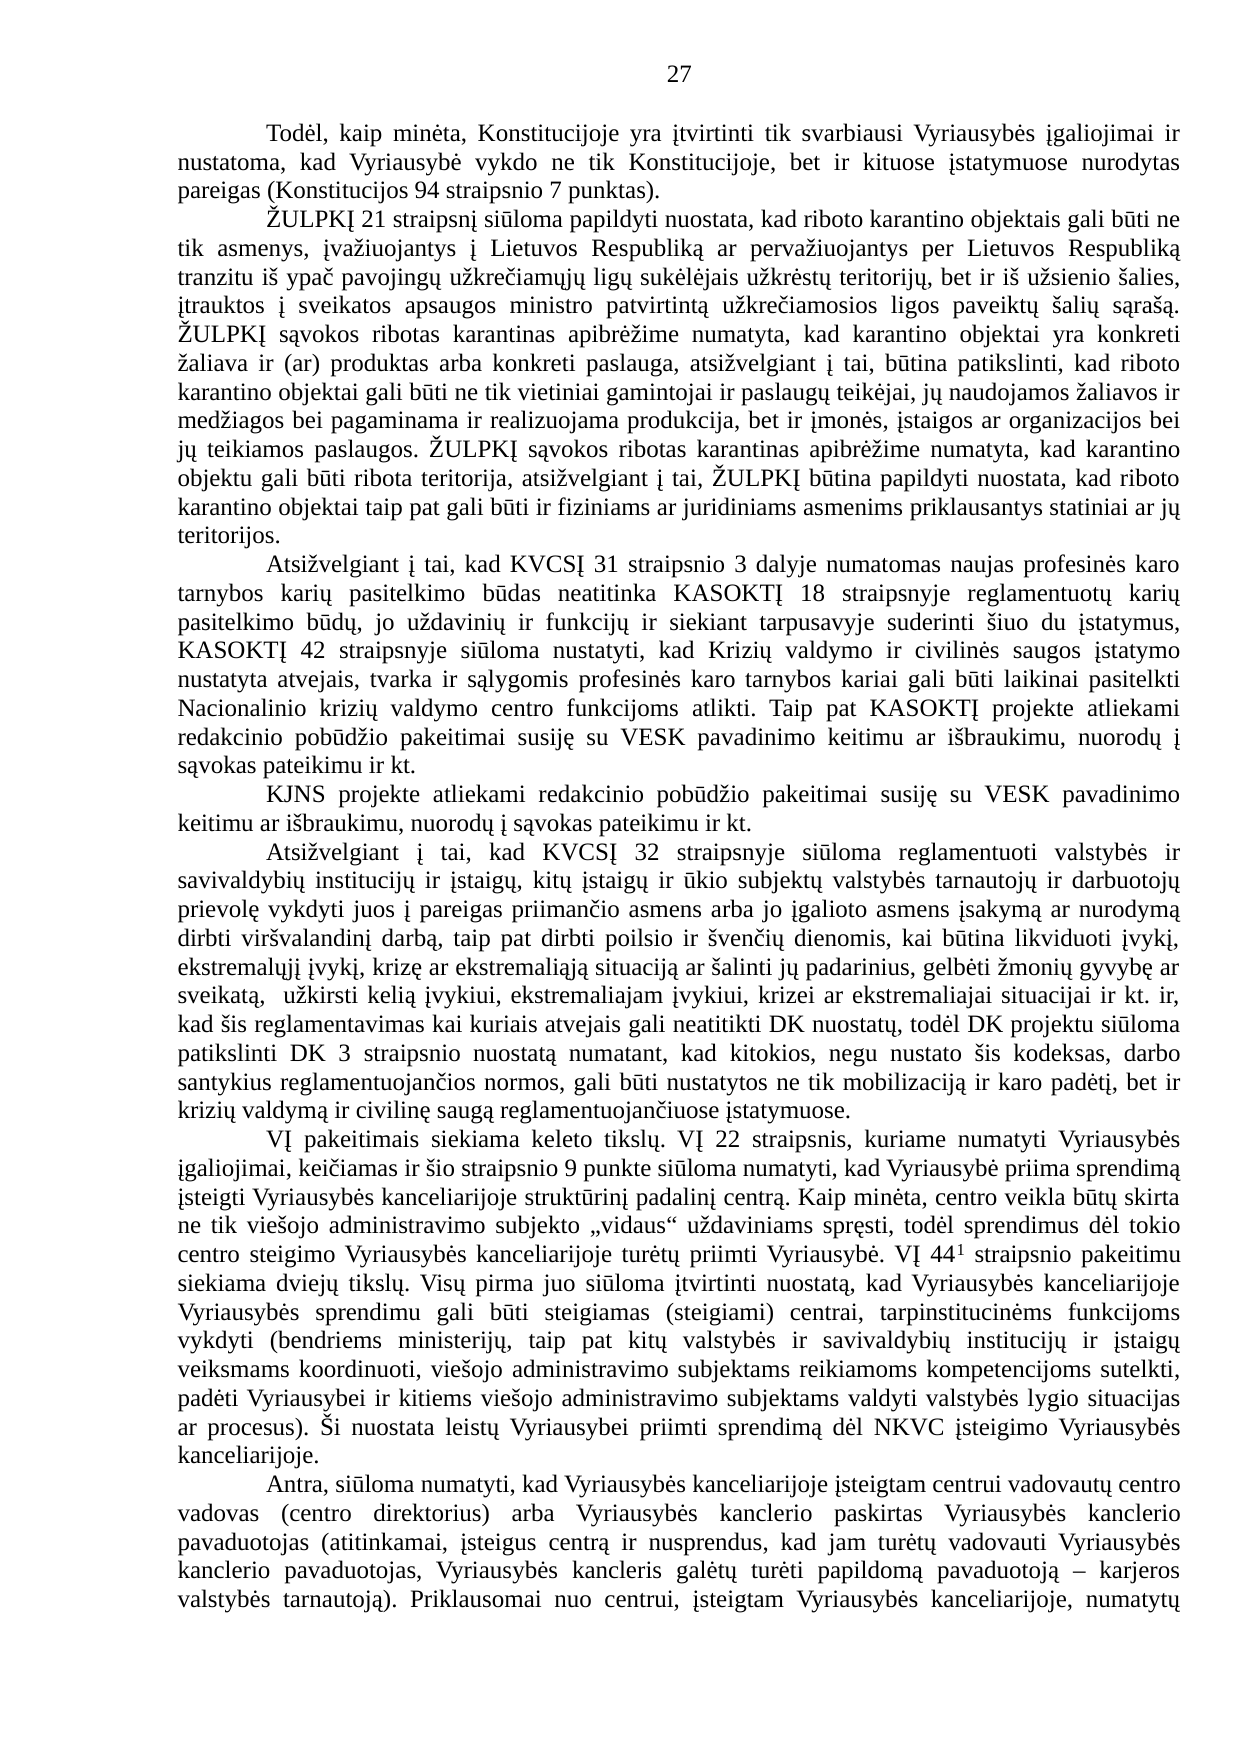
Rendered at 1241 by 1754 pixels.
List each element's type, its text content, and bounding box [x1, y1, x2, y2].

text Todėl, kaip minėta, Konstitucijoje yra įtvirtinti tik svarbiausi Vyriausybės įgaliojimai ir nustatoma, kad Vyriausybė vykdo ne tik Konstitucijoje, bet ir kituose įstatymuose nurodytas pareigas (Konstitucijos 94 straipsnio 7 punktas). [177, 118, 1181, 204]
text Atsižvelgiant į tai, kad KVCSĮ 31 straipsnio 3 dalyje numatomas naujas profesinės karo tarnybos karių pasitelkimo būdas neatitinka KASOKTĮ 18 straipsnyje reglamentuotų karių pasitelkimo būdų, jo uždavinių ir funkcijų ir siekiant tarpusavyje suderinti šiuo du įstatymus, KASOKTĮ 42 straipsnyje siūloma nustatyti, kad Krizių valdymo ir civilinės saugos įstatymo nustatyta atvejais, tvarka ir sąlygomis profesinės karo tarnybos kariai gali būti laikinai pasitelkti Nacionalinio krizių valdymo centro funkcijoms atlikti. Taip pat KASOKTĮ projekte atliekami redakcinio pobūdžio pakeitimai susiję su VESK pavadinimo keitimu ar išbraukimu, nuorodų į sąvokas pateikimu ir kt. [177, 549, 1181, 779]
text VĮ pakeitimais siekiama keleto tikslų. VĮ 22 straipsnis, kuriame numatyti Vyriausybės įgaliojimai, keičiamas ir šio straipsnio 9 punkte siūloma numatyti, kad Vyriausybė priima sprendimą įsteigti Vyriausybės kanceliarijoje struktūrinį padalinį centrą. Kaip minėta, centro veikla būtų skirta ne tik viešojo administravimo subjekto „vidaus“ uždaviniams spręsti, todėl sprendimus dėl tokio centro steigimo Vyriausybės kanceliarijoje turėtų priimti Vyriausybė. VĮ 441 straipsnio pakeitimu siekiama dviejų tikslų. Visų pirma juo siūloma įtvirtinti nuostatą, kad Vyriausybės kanceliarijoje Vyriausybės sprendimu gali būti steigiamas (steigiami) centrai, tarpinstitucinėms funkcijoms vykdyti (bendriems ministerijų, taip pat kitų valstybės ir savivaldybių institucijų ir įstaigų veiksmams koordinuoti, viešojo administravimo subjektams reikiamoms kompetencijoms sutelkti, padėti Vyriausybei ir kitiems viešojo administravimo subjektams valdyti valstybės lygio situacijas ar procesus). Ši nuostata leistų Vyriausybei priimti sprendimą dėl NKVC įsteigimo Vyriausybės kanceliarijoje. [177, 1124, 1181, 1469]
text KJNS projekte atliekami redakcinio pobūdžio pakeitimai susiję su VESK pavadinimo keitimu ar išbraukimu, nuorodų į sąvokas pateikimu ir kt. [177, 779, 1181, 837]
text Antra, siūloma numatyti, kad Vyriausybės kanceliarijoje įsteigtam centrui vadovautų centro vadovas (centro direktorius) arba Vyriausybės kanclerio paskirtas Vyriausybės kanclerio pavaduotojas (atitinkamai, įsteigus centrą ir nusprendus, kad jam turėtų vadovauti Vyriausybės kanclerio pavaduotojas, Vyriausybės kancleris galėtų turėti papildomą pavaduotoją – karjeros valstybės tarnautoją). Priklausomai nuo centrui, įsteigtam Vyriausybės kanceliarijoje, numatytų [177, 1469, 1181, 1613]
text ŽULPKĮ 21 straipsnį siūloma papildyti nuostata, kad riboto karantino objektais gali būti ne tik asmenys, įvažiuojantys į Lietuvos Respubliką ar pervažiuojantys per Lietuvos Respubliką tranzitu iš ypač pavojingų užkrečiamųjų ligų sukėlėjais užkrėstų teritorijų, bet ir iš užsienio šalies, įtrauktos į sveikatos apsaugos ministro patvirtintą užkrečiamosios ligos paveiktų šalių sąrašą. ŽULPKĮ sąvokos ribotas karantinas apibrėžime numatyta, kad karantino objektai yra konkreti žaliava ir (ar) produktas arba konkreti paslauga, atsižvelgiant į tai, būtina patikslinti, kad riboto karantino objektai gali būti ne tik vietiniai gamintojai ir paslaugų teikėjai, jų naudojamos žaliavos ir medžiagos bei pagaminama ir realizuojama produkcija, bet ir įmonės, įstaigos ar organizacijos bei jų teikiamos paslaugos. ŽULPKĮ sąvokos ribotas karantinas apibrėžime numatyta, kad karantino objektu gali būti ribota teritorija, atsižvelgiant į tai, ŽULPKĮ būtina papildyti nuostata, kad riboto karantino objektai taip pat gali būti ir fiziniams ar juridiniams asmenims priklausantys statiniai ar jų teritorijos. [177, 204, 1181, 549]
text Atsižvelgiant į tai, kad KVCSĮ 32 straipsnyje siūloma reglamentuoti valstybės ir savivaldybių institucijų ir įstaigų, kitų įstaigų ir ūkio subjektų valstybės tarnautojų ir darbuotojų prievolę vykdyti juos į pareigas priimančio asmens arba jo įgalioto asmens įsakymą ar nurodymą dirbti viršvalandinį darbą, taip pat dirbti poilsio ir švenčių dienomis, kai būtina likviduoti įvykį, ekstremalųjį įvykį, krizę ar ekstremaliąją situaciją ar šalinti jų padarinius, gelbėti žmonių gyvybę ar sveikatą, užkirsti kelią įvykiui, ekstremaliajam įvykiui, krizei ar ekstremaliajai situacijai ir kt. ir, kad šis reglamentavimas kai kuriais atvejais gali neatitikti DK nuostatų, todėl DK projektu siūloma patikslinti DK 3 straipsnio nuostatą numatant, kad kitokios, negu nustato šis kodeksas, darbo santykius reglamentuojančios normos, gali būti nustatytos ne tik mobilizaciją ir karo padėtį, bet ir krizių valdymą ir civilinę saugą reglamentuojančiuose įstatymuose. [177, 837, 1181, 1124]
